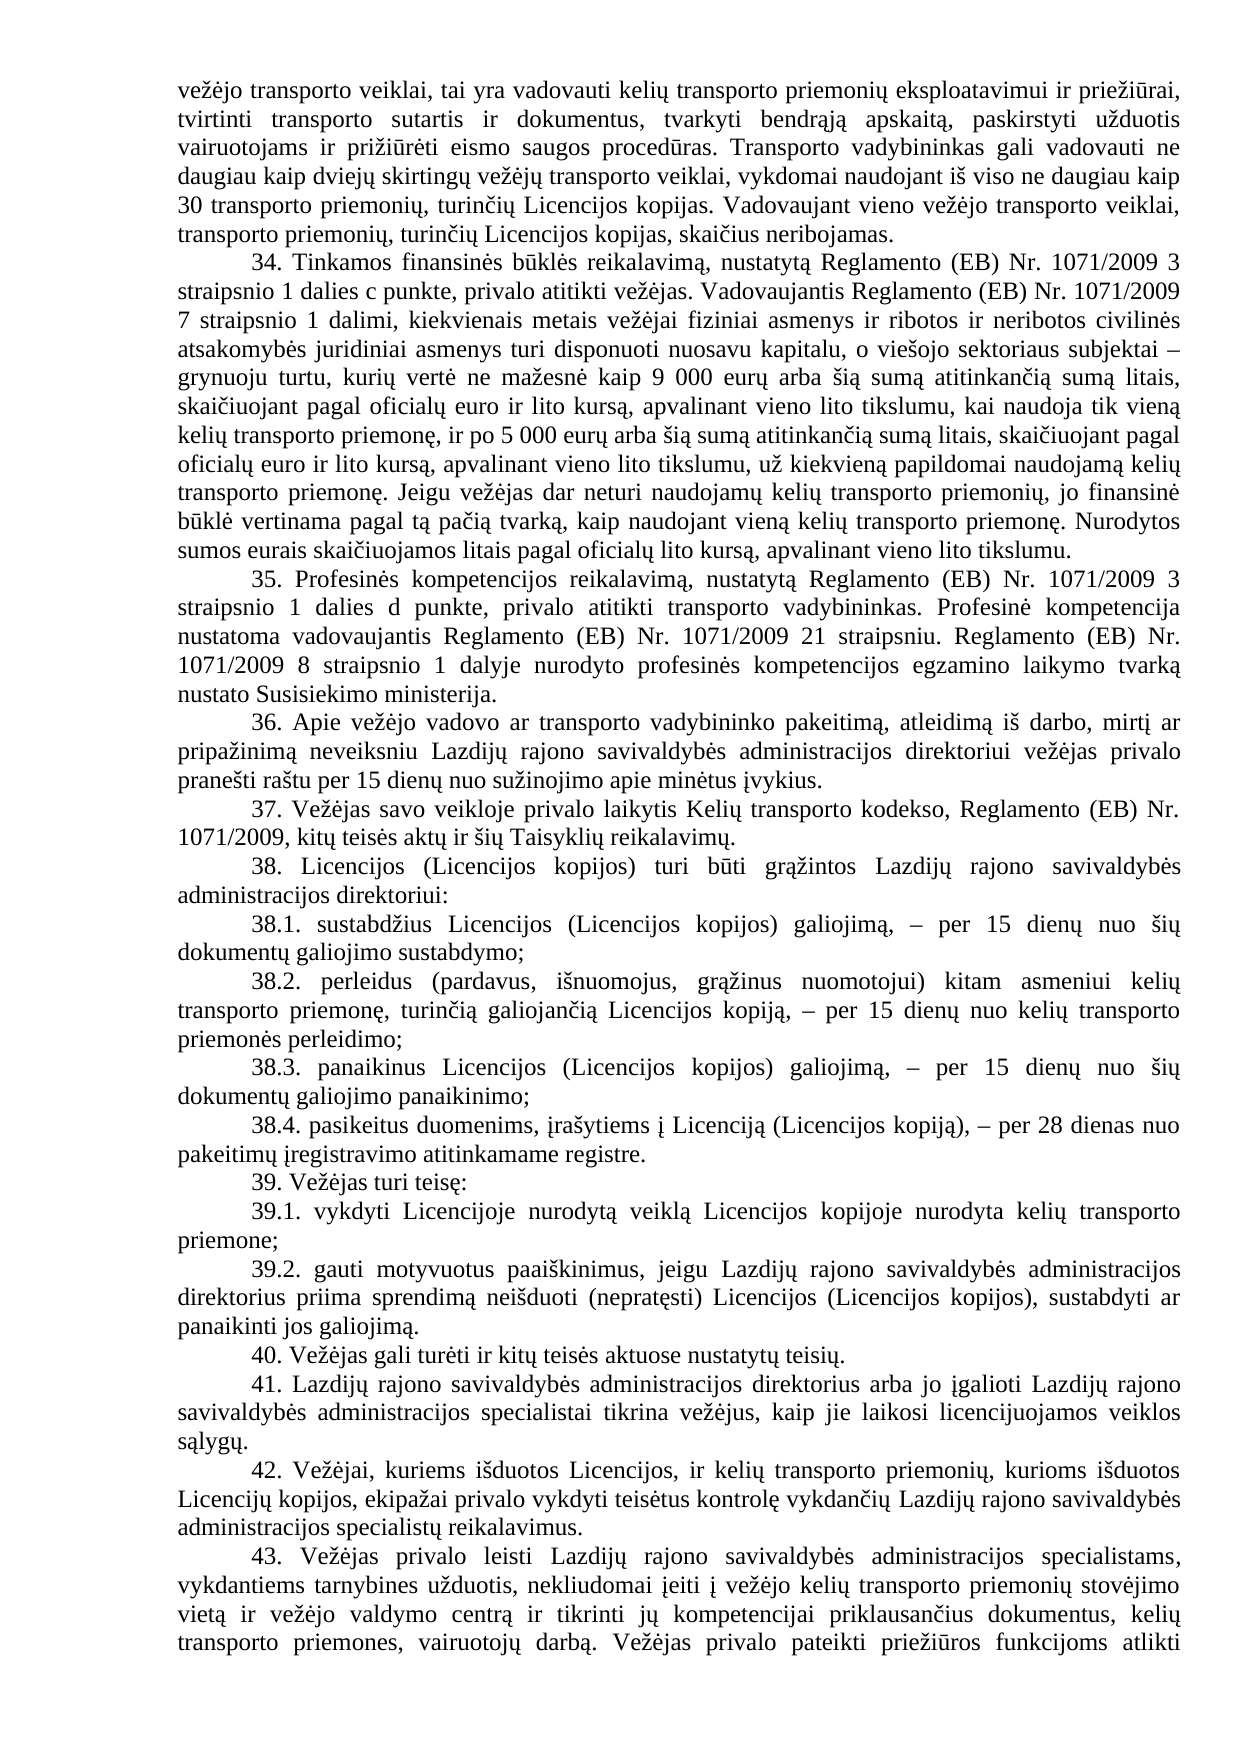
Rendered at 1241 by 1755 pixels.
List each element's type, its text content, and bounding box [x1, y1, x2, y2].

text 42. Vežėjai, kuriems išduotos Licencijos, ir kelių transporto priemonių, kurioms išduotos Licencijų kopijos, ekipažai privalo vykdyti teisėtus kontrolę vykdančių Lazdijų rajono savivaldybės administracijos specialistų reikalavimus. [177, 1455, 1181, 1541]
text 38.1. sustabdžius Licencijos (Licencijos kopijos) galiojimą, – per 15 dienų nuo šių dokumentų galiojimo sustabdymo; [177, 909, 1181, 966]
text 38.2. perleidus (pardavus, išnuomojus, grąžinus nuomotojui) kitam asmeniui kelių transporto priemonę, turinčią galiojančią Licencijos kopiją, – per 15 dienų nuo kelių transporto priemonės perleidimo; [177, 966, 1181, 1052]
text 37. Vežėjas savo veikloje privalo laikytis Kelių transporto kodekso, Reglamento (EB) Nr. 1071/2009, kitų teisės aktų ir šių Taisyklių reikalavimų. [177, 794, 1181, 851]
text 38.4. pasikeitus duomenims, įrašytiems į Licenciją (Licencijos kopiją), – per 28 dienas nuo pakeitimų įregistravimo atitinkamame registre. [177, 1110, 1181, 1167]
text 41. Lazdijų rajono savivaldybės administracijos direktorius arba jo įgalioti Lazdijų rajono savivaldybės administracijos specialistai tikrina vežėjus, kaip jie laikosi licencijuojamos veiklos sąlygų. [177, 1369, 1181, 1455]
text 39.2. gauti motyvuotus paaiškinimus, jeigu Lazdijų rajono savivaldybės administracijos direktorius priima sprendimą neišduoti (nepratęsti) Licencijos (Licencijos kopijos), sustabdyti ar panaikinti jos galiojimą. [177, 1254, 1181, 1340]
text 40. Vežėjas gali turėti ir kitų teisės aktuose nustatytų teisių. [177, 1340, 1181, 1369]
text 34. Tinkamos finansinės būklės reikalavimą, nustatytą Reglamento (EB) Nr. 1071/2009 3 straipsnio 1 dalies c punkte, privalo atitikti vežėjas. Vadovaujantis Reglamento (EB) Nr. 1071/2009 7 straipsnio 1 dalimi, kiekvienais metais vežėjai fiziniai asmenys ir ribotos ir neribotos civilinės atsakomybės juridiniai asmenys turi disponuoti nuosavu kapitalu, o viešojo sektoriaus subjektai – grynuoju turtu, kurių vertė ne mažesnė kaip 9 000 eurų arba šią sumą atitinkančią sumą litais, skaičiuojant pagal oficialų euro ir lito kursą, apvalinant vieno lito tikslumu, kai naudoja tik vieną kelių transporto priemonę, ir po 5 000 eurų arba šią sumą atitinkančią sumą litais, skaičiuojant pagal oficialų euro ir lito kursą, apvalinant vieno lito tikslumu, už kiekvieną papildomai naudojamą kelių transporto priemonę. Jeigu vežėjas dar neturi naudojamų kelių transporto priemonių, jo finansinė būklė vertinama pagal tą pačią tvarką, kaip naudojant vieną kelių transporto priemonę. Nurodytos sumos eurais skaičiuojamos litais pagal oficialų lito kursą, apvalinant vieno lito tikslumu. [177, 247, 1181, 564]
text 38. Licencijos (Licencijos kopijos) turi būti grąžintos Lazdijų rajono savivaldybės administracijos direktoriui: [177, 851, 1181, 909]
text 43. Vežėjas privalo leisti Lazdijų rajono savivaldybės administracijos specialistams, vykdantiems tarnybines užduotis, nekliudomai įeiti į vežėjo kelių transporto priemonių stovėjimo vietą ir vežėjo valdymo centrą ir tikrinti jų kompetencijai priklausančius dokumentus, kelių transporto priemones, vairuotojų darbą. Vežėjas privalo pateikti priežiūros funkcijoms atlikti [177, 1541, 1181, 1656]
text vežėjo transporto veiklai, tai yra vadovauti kelių transporto priemonių eksploatavimui ir priežiūrai, tvirtinti transporto sutartis ir dokumentus, tvarkyti bendrąją apskaitą, paskirstyti užduotis vairuotojams ir prižiūrėti eismo saugos procedūras. Transporto vadybininkas gali vadovauti ne daugiau kaip dviejų skirtingų vežėjų transporto veiklai, vykdomai naudojant iš viso ne daugiau kaip 30 transporto priemonių, turinčių Licencijos kopijas. Vadovaujant vieno vežėjo transporto veiklai, transporto priemonių, turinčių Licencijos kopijas, skaičius neribojamas. [177, 75, 1181, 247]
text 39. Vežėjas turi teisę: [177, 1167, 1181, 1196]
text 35. Profesinės kompetencijos reikalavimą, nustatytą Reglamento (EB) Nr. 1071/2009 3 straipsnio 1 dalies d punkte, privalo atitikti transporto vadybininkas. Profesinė kompetencija nustatoma vadovaujantis Reglamento (EB) Nr. 1071/2009 21 straipsniu. Reglamento (EB) Nr. 1071/2009 8 straipsnio 1 dalyje nurodyto profesinės kompetencijos egzamino laikymo tvarką nustato Susisiekimo ministerija. [177, 564, 1181, 707]
text 39.1. vykdyti Licencijoje nurodytą veiklą Licencijos kopijoje nurodyta kelių transporto priemone; [177, 1196, 1181, 1254]
text 38.3. panaikinus Licencijos (Licencijos kopijos) galiojimą, – per 15 dienų nuo šių dokumentų galiojimo panaikinimo; [177, 1052, 1181, 1110]
text 36. Apie vežėjo vadovo ar transporto vadybininko pakeitimą, atleidimą iš darbo, mirtį ar pripažinimą neveiksniu Lazdijų rajono savivaldybės administracijos direktoriui vežėjas privalo pranešti raštu per 15 dienų nuo sužinojimo apie minėtus įvykius. [177, 707, 1181, 794]
